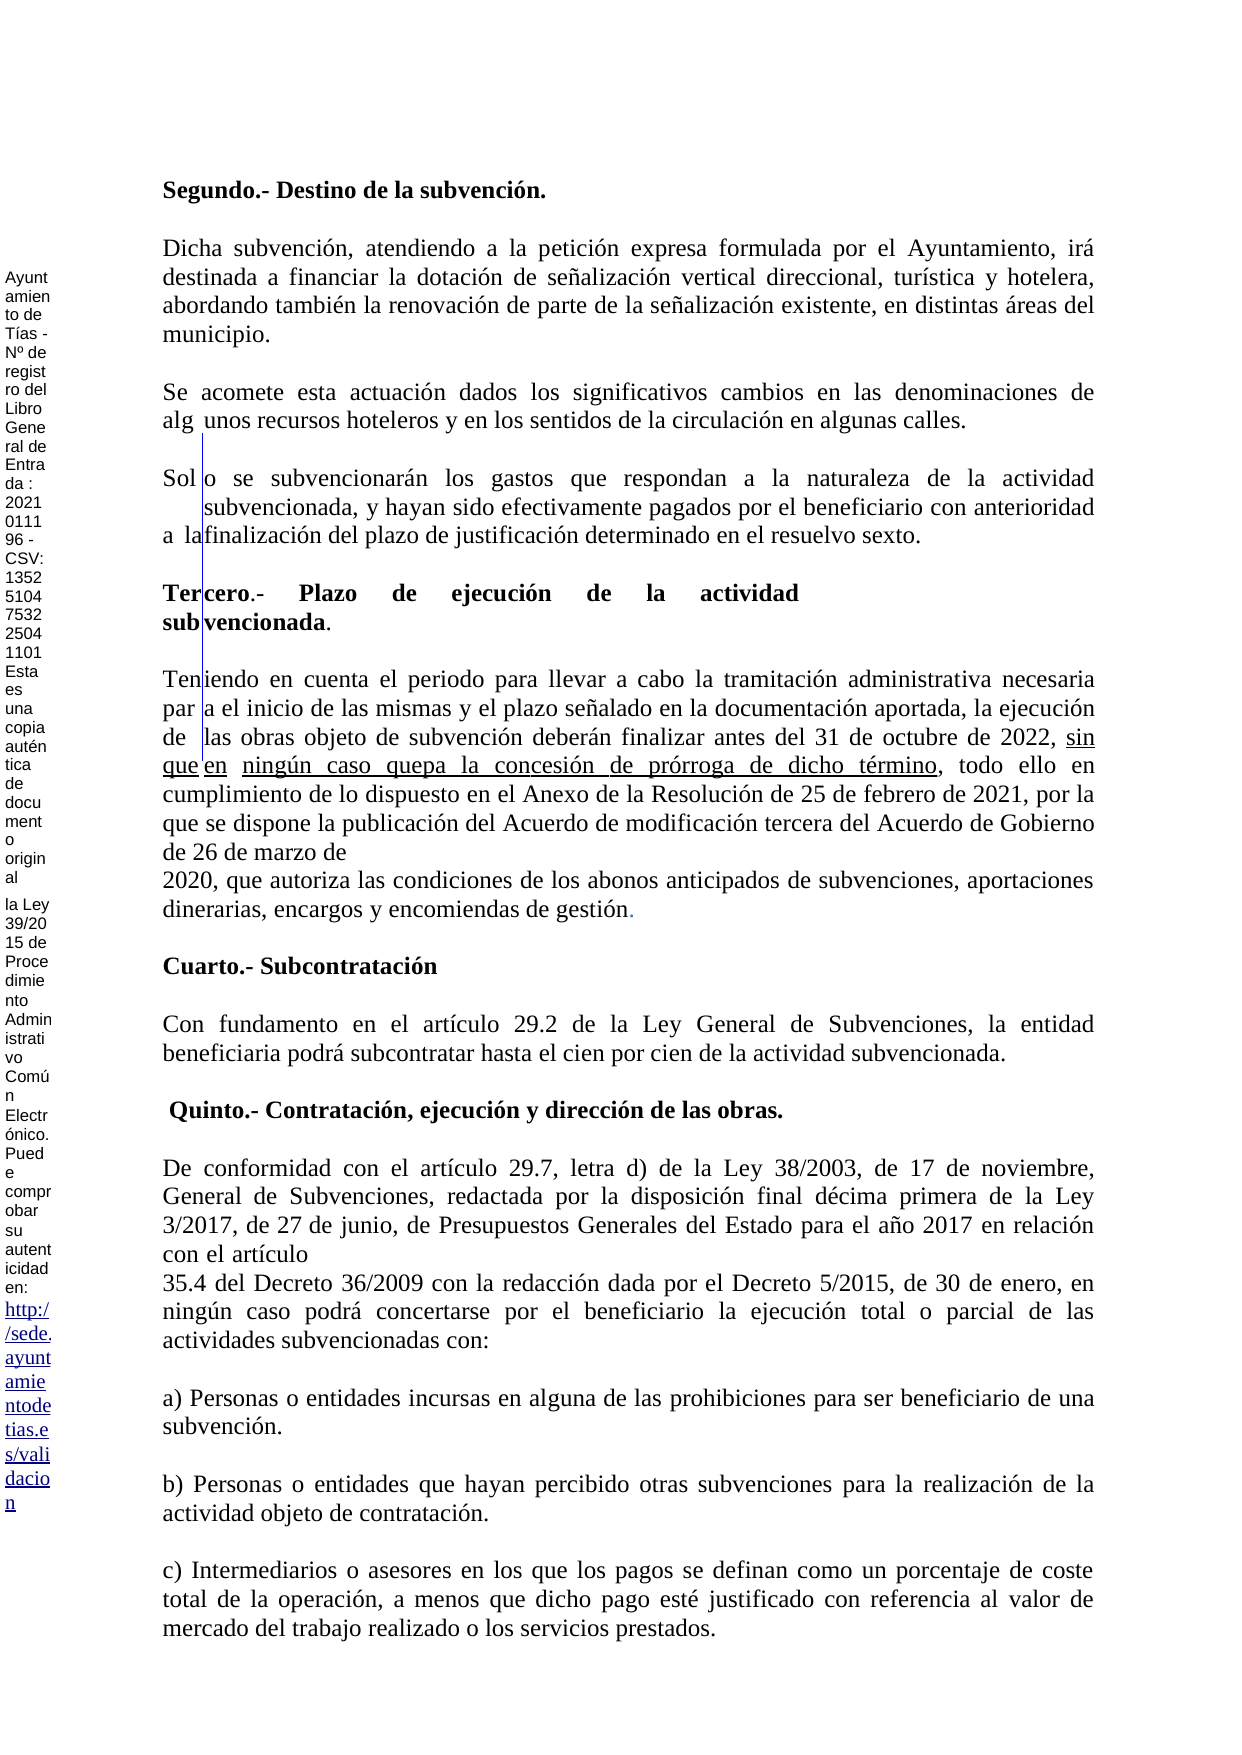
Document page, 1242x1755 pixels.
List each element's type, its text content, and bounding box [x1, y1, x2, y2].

text De conformidad con el artículo 29.7, letra d) de la Ley 38/2003, de 17 de noviembre, General de Subvenciones, redactada por la disposición final décima primera de la Ley 3/2017, de 27 de junio, de Presupuestos Generales del Estado para el año 2017 en relación con el artículo [162, 1153, 1095, 1268]
text Cuarto.- Subcontratación [162, 951, 441, 980]
text 2020, que autoriza las condiciones de los abonos anticipados de subvenciones, aportaciones dinerarias, encargos y encomiendas de gestión. [162, 865, 1094, 923]
text b) Personas o entidades que hayan percibido otras subvenciones para la realización de la actividad objeto de contratación. [162, 1469, 1094, 1527]
text Se acomete esta actuación dados los significativos cambios en las denominaciones de algunos recursos hoteleros y en los sentidos de la circulación en algunas calles. [162, 377, 1094, 434]
text Tercero.- Plazo de ejecución de la actividad subvencionada. [162, 578, 202, 635]
text electrónico según la Ley 39/2015 de Procedimiento Administrativo Común Electrónico. Puede comprobar su autenticidad en: http://sede.ayuntamientodetias.es/validacion [5, 894, 50, 1342]
text c) Intermediarios o asesores en los que los pagos se definan como un porcentaje de coste total de la operación, a menos que dicho pago esté justificado con referencia al valor de mercado del trabajo realizado o los servicios prestados. [162, 1555, 1094, 1642]
text Con fundamento en el artículo 29.2 de la Ley General de Subvenciones, la entidad beneficiaria podrá subcontratar hasta el cien por cien de la actividad subvencionada. [162, 1009, 1095, 1066]
text Segundo.- Destino de la subvención. [162, 175, 550, 204]
text Tercero.- Plazo de ejecución de la actividad subvencionada. [203, 578, 799, 635]
text Quinto.- Contratación, ejecución y dirección de las obras. [169, 1095, 786, 1124]
text Solo se subvencionarán los gastos que respondan a la naturaleza de la actividad subvencionada, y hayan sido efectivamente pagados por el beneficiario con anterioridad a la finalización del plazo de justificación determinado en el resuelvo sexto. [203, 463, 1095, 549]
text Ayuntamiento de Tías - Nº de registro del Libro General de Entrada : 2021011196 - CSV: 13525104753225041101 Esta es una copia auténtica de documento original [5, 268, 50, 887]
text 35.4 del Decreto 36/2009 con la redacción dada por el Decreto 5/2015, de 30 de enero, en ningún caso podrá concertarse por el beneficiario la ejecución total o parcial de las actividades subvencionadas con: [162, 1268, 1094, 1354]
text Dicha subvención, atendiendo a la petición expresa formulada por el Ayuntamiento, irá destinada a financiar la dotación de señalización vertical direccional, turística y hotelera, abordando también la renovación de parte de la señalización existente, en distintas áreas del municipio. [162, 233, 1094, 348]
text Teniendo en cuenta el periodo para llevar a cabo la tramitación administrativa necesaria para el inicio de las mismas y el plazo señalado en la documentación aportada, la ejecución de las obras objeto de subvención deberán finalizar antes del 31 de octubre de 2022, sin que en ningún caso quepa la concesión de prórroga de dicho término, todo ello en cumplimiento de lo dispuesto en el Anexo de la Resolución de 25 de febrero de 2021, por la que se dispone la publicación del Acuerdo de modificación tercera del Acuerdo de Gobierno de 26 de marzo de [162, 664, 1095, 865]
text a) Personas o entidades incursas en alguna de las prohibiciones para ser beneficiario de una subvención. [162, 1383, 1094, 1440]
